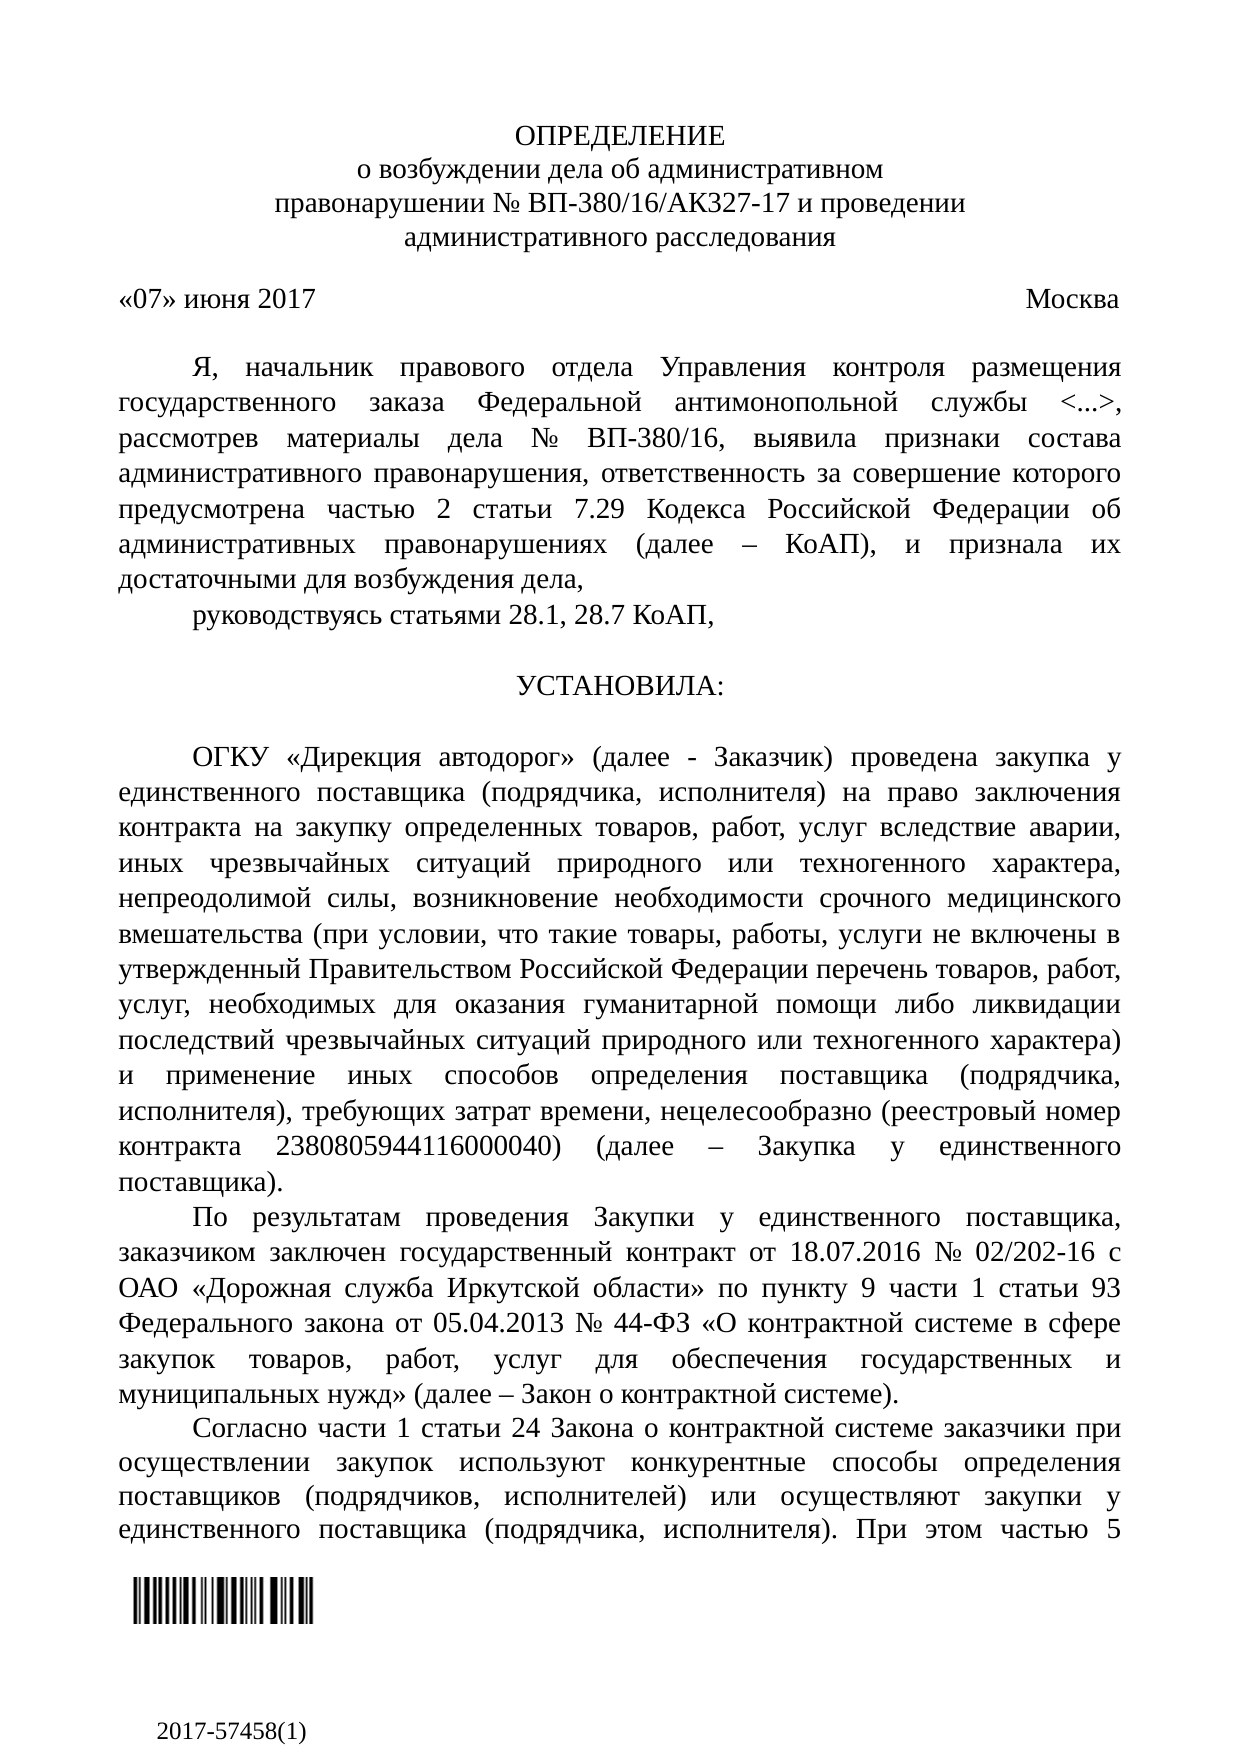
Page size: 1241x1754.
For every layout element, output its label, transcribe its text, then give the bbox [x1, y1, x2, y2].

text Согласно части 1 статьи 24 Закона о контрактной системе заказчики при осуществлении закупок используют конкурентные способы определения поставщиков (подрядчиков, исполнителей) или осуществляют закупки у единственного поставщика (подрядчика, исполнителя). При этом частью 5 [118, 1411, 1122, 1545]
picture [118, 1577, 331, 1624]
text руководствуясь статьями 28.1, 28.7 КоАП, [118, 596, 1122, 631]
text «07» июня 2017 Москва [118, 281, 1122, 314]
text Я, начальник правового отдела Управления контроля размещения государственного заказа Федеральной антимонопольной службы <...>, рассмотрев материалы дела № ВП-380/16, выявила признаки состава административного правонарушения, ответственность за совершение которого предусмотрена частью 2 статьи 7.29 Кодекса Российской Федерации об административных правонарушениях (далее – КоАП), и признала их достаточными для возбуждения дела, [118, 348, 1122, 596]
text о возбуждении дела об административном [118, 152, 1122, 185]
text УСТАНОВИЛА: [118, 667, 1122, 702]
text правонарушении № ВП-380/16/АК327-17 и проведении [118, 185, 1122, 219]
text По результатам проведения Закупки у единственного поставщика, заказчиком заключен государственный контракт от 18.07.2016 № 02/202-16 с ОАО «Дорожная служба Иркутской области» по пункту 9 части 1 статьи 93 Федерального закона от 05.04.2013 № 44-ФЗ «О контрактной системе в сфере закупок товаров, работ, услуг для обеспечения государственных и муниципальных нужд» (далее – Закон о контрактной системе). [118, 1198, 1122, 1411]
text административного расследования [118, 219, 1122, 252]
text ОПРЕДЕЛЕНИЕ [118, 118, 1122, 152]
text ОГКУ «Дирекция автодорог» (далее - Заказчик) проведена закупка у единственного поставщика (подрядчика, исполнителя) на право заключения контракта на закупку определенных товаров, работ, услуг вследствие аварии, иных чрезвычайных ситуаций природного или техногенного характера, непреодолимой силы, возникновение необходимости срочного медицинского вмешательства (при условии, что такие товары, работы, услуги не включены в утвержденный Правительством Российской Федерации перечень товаров, работ, услуг, необходимых для оказания гуманитарной помощи либо ликвидации последствий чрезвычайных ситуаций природного или техногенного характера) и применение иных способов определения поставщика (подрядчика, исполнителя), требующих затрат времени, нецелесообразно (реестровый номер контракта 2380805944116000040) (далее – Закупка у единственного поставщика). [118, 738, 1122, 1198]
